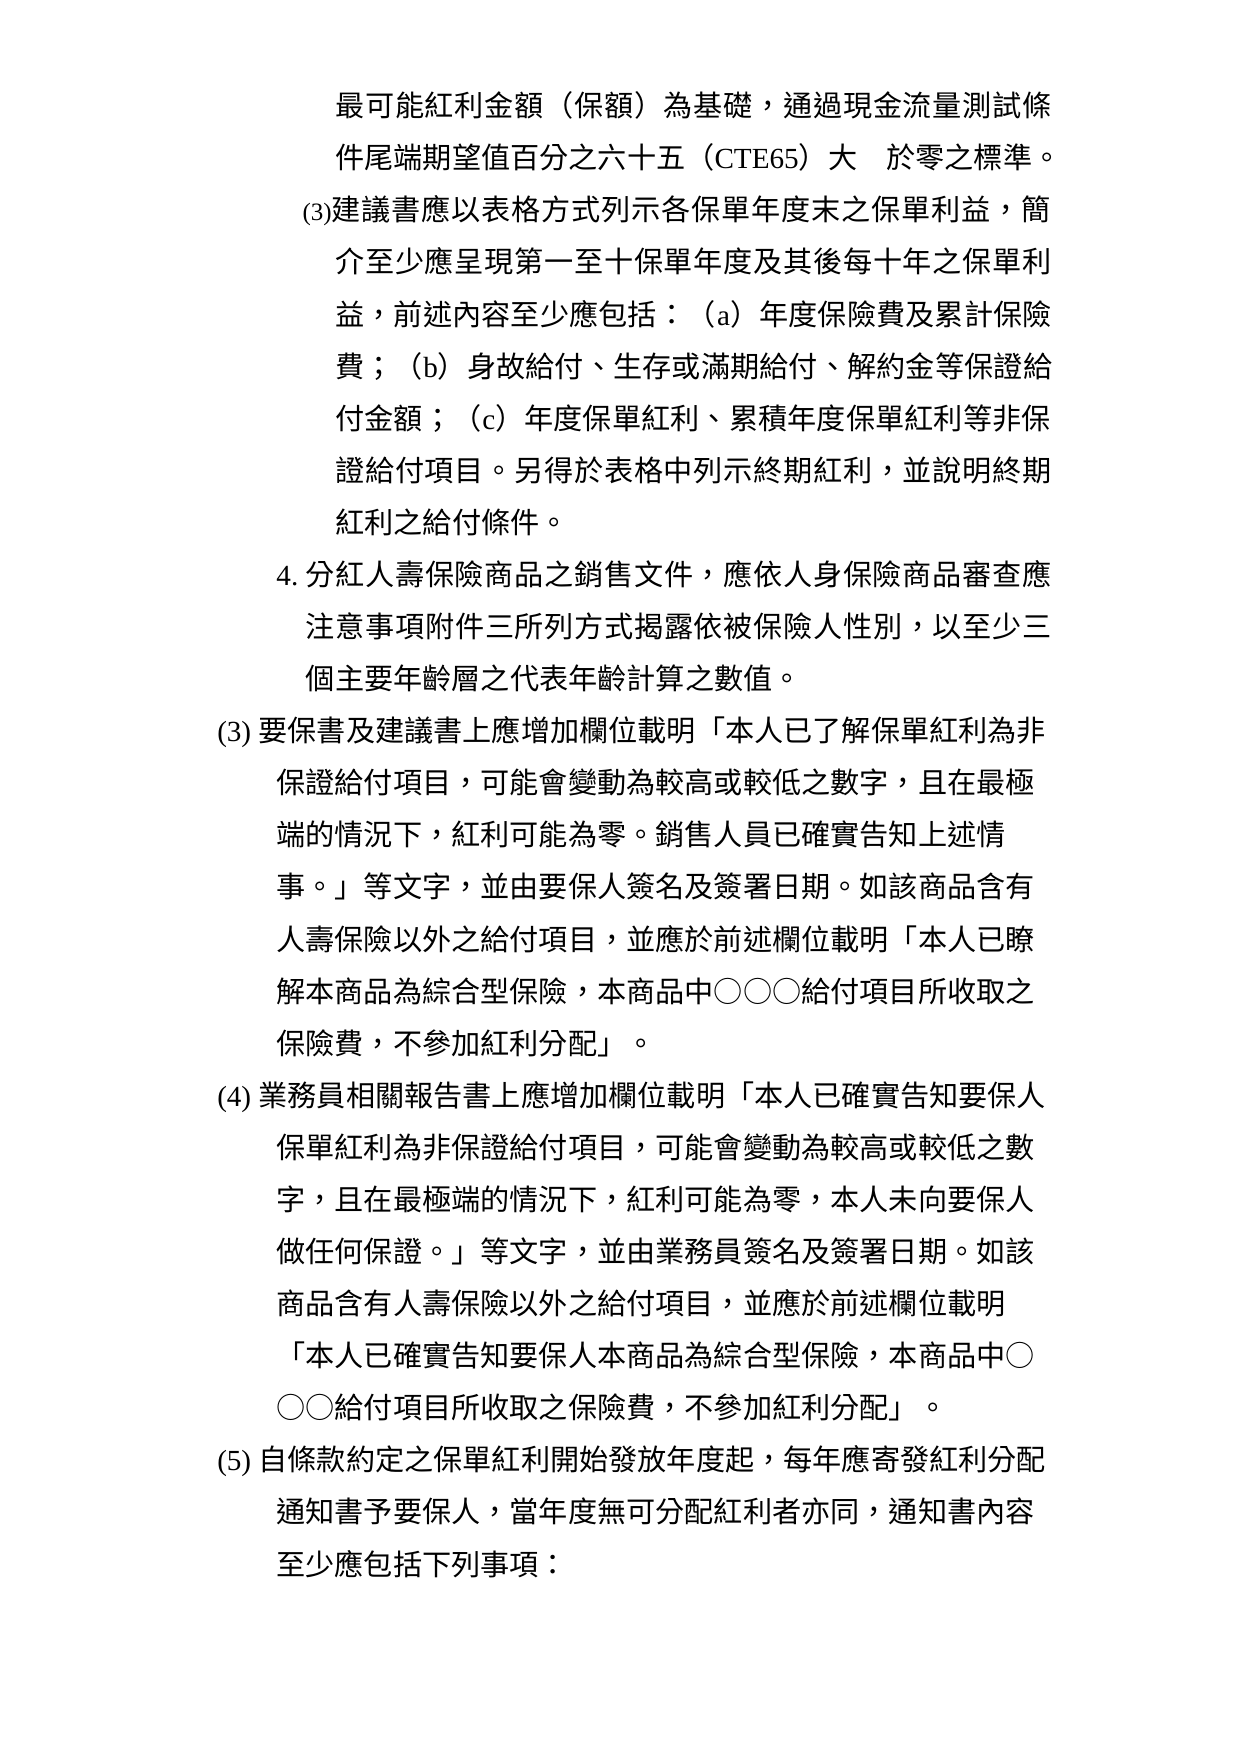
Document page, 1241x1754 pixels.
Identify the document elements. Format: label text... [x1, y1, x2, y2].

list 自條款約定之保單紅利開始發放年度起，每年應寄發紅利分配通知書予要保人，當年度無可分配紅利者亦同，通知書內容至少應包括下列事項： [217, 1429, 1053, 1585]
list 業務員相關報告書上應增加欄位載明「本人已確實告知要保人保單紅利為非保證給付項目，可能會變動為較高或較低之數字，且在最極端的情況下，紅利可能為零，本人未向要保人做任何保證。」等文字，並由業務員簽名及簽署日期。如該商品含有人壽保險以外之給付項目，並應於前述欄位載明「本人已確實告知要保人本商品為綜合型保險，本商品中○○○給付項目所收取之保險費，不參加紅利分配」。 [217, 1064, 1053, 1429]
list 分紅人壽保險商品之銷售文件，應依人身保險商品審查應注意事項附件三所列方式揭露依被保險人性別，以至少三個主要年齡層之代表年齡計算之數值。 [276, 544, 1053, 700]
list 應列示最可能紅利金額（保額）（不高於預計投資報酬率之第五十百分位數）、較低紅利金額（保額）（不高於預計投資報酬率之第二十五百分位數）以及可能紅利金額（保額）為零之情形。應以前點測試期間內，各保單年度於主管機關規定之一千組情境皆發放上述列示之最可能紅利金額（保額）為基礎，通過現金流量測試條件尾端期望值百分之六十五（CTE65）大 於零之標準。 [302, 75, 1053, 179]
list 要保書及建議書上應增加欄位載明「本人已了解保單紅利為非保證給付項目，可能會變動為較高或較低之數字，且在最極端的情況下，紅利可能為零。銷售人員已確實告知上述情事。」等文字，並由要保人簽名及簽署日期。如該商品含有人壽保險以外之給付項目，並應於前述欄位載明「本人已瞭解本商品為綜合型保險，本商品中○○○給付項目所收取之保險費，不參加紅利分配」。 [217, 700, 1053, 1064]
list 建議書應以表格方式列示各保單年度末之保單利益，簡介至少應呈現第一至十保單年度及其後每十年之保單利益，前述內容至少應包括：（a）年度保險費及累計保險費；（b）身故給付、生存或滿期給付、解約金等保證給付金額；（c）年度保單紅利、累積年度保單紅利等非保證給付項目。另得於表格中列示終期紅利，並說明終期紅利之給付條件。 [302, 179, 1053, 544]
